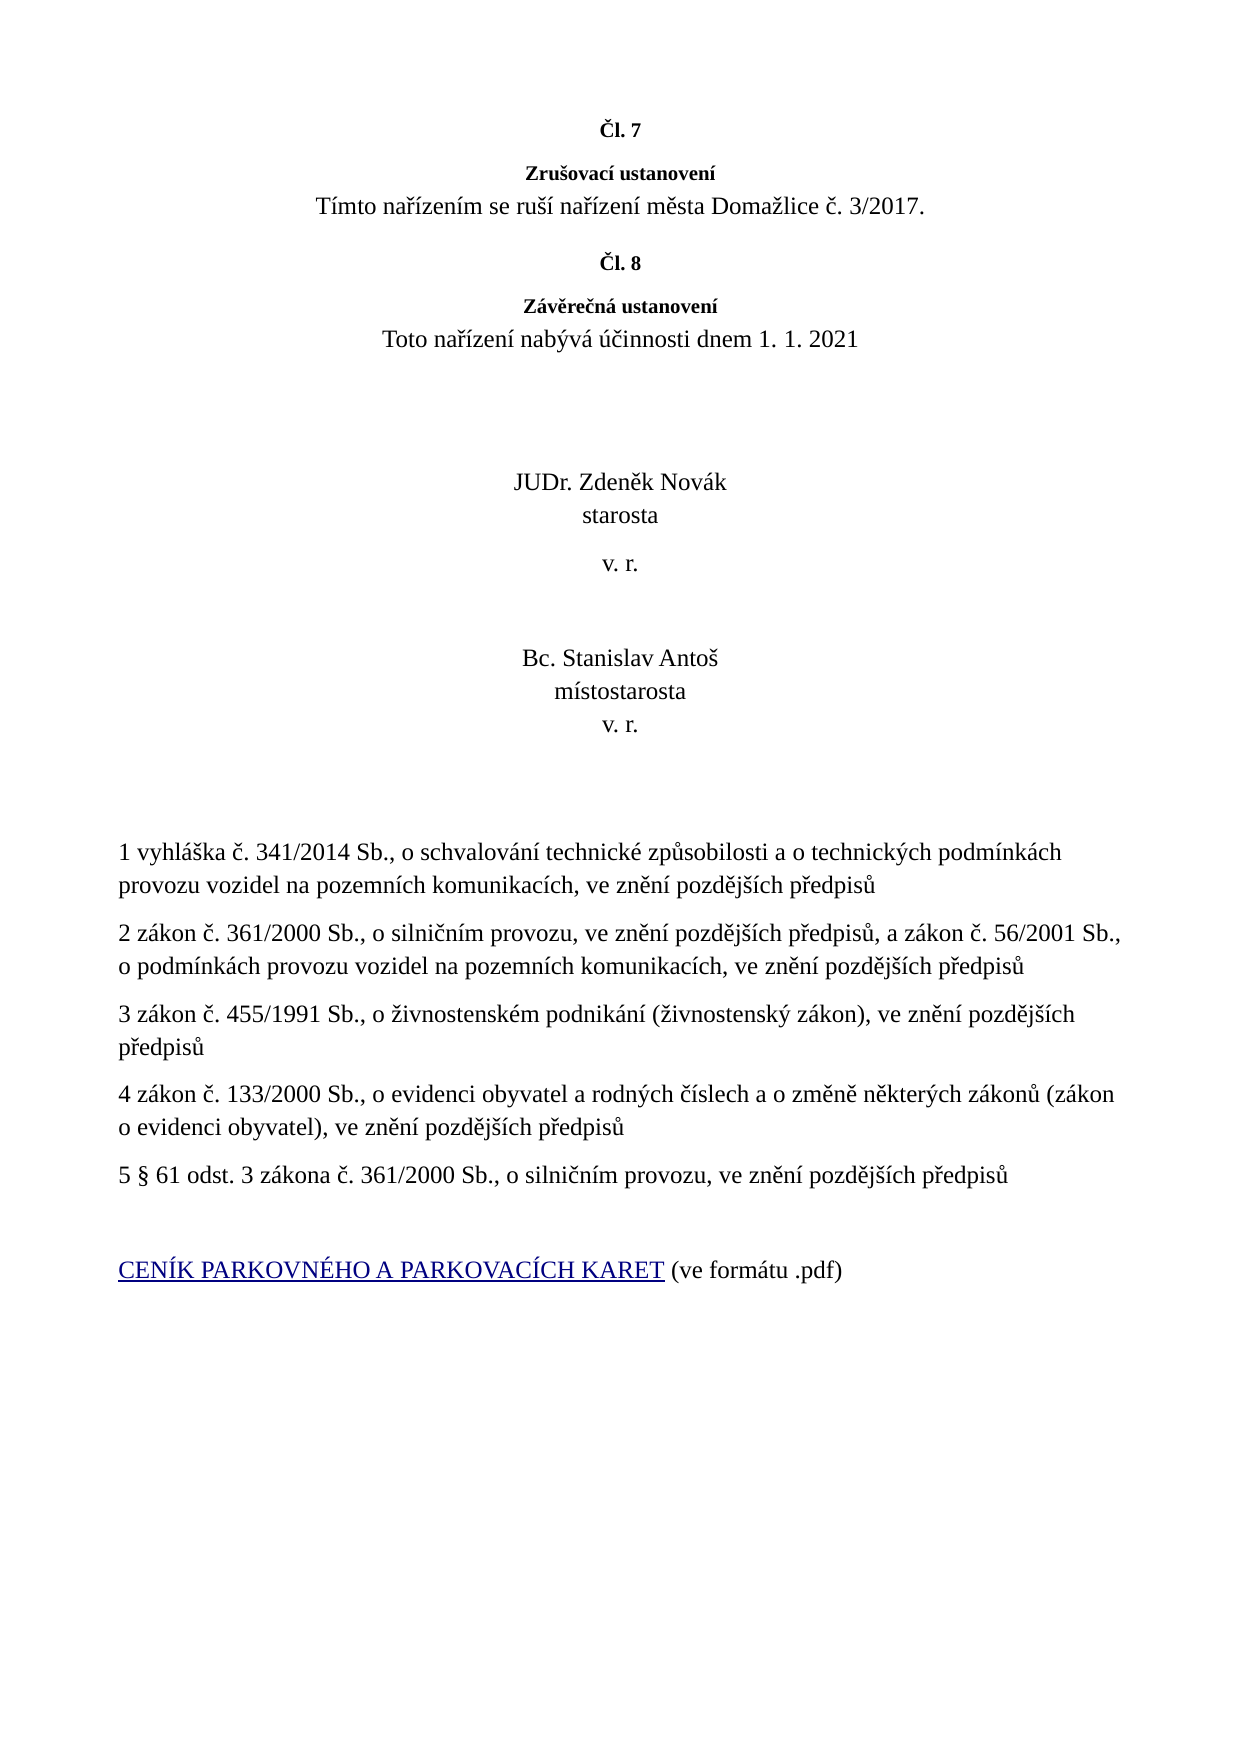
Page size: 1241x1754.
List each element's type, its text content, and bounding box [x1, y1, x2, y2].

text 4 zákon č. 133/2000 Sb., o evidenci obyvatel a rodných číslech a o změně některých zákonů (zákon o evidenci obyvatel), ve znění pozdějších předpisů [118, 1079, 1122, 1141]
subtitle Čl. 7 [118, 118, 1122, 142]
text 3 zákon č. 455/1991 Sb., o živnostenském podnikání (živnostenský zákon), ve znění pozdějších předpisů [118, 999, 1122, 1060]
text 1 vyhláška č. 341/2014 Sb., o schvalování technické způsobilosti a o technických podmínkách provozu vozidel na pozemních komunikacích, ve znění pozdějších předpisů [118, 837, 1122, 899]
text CENÍK PARKOVNÉHO A PARKOVACÍCH KARET (ve formátu .pdf) [118, 1255, 1122, 1284]
text 2 zákon č. 361/2000 Sb., o silničním provozu, ve znění pozdějších předpisů, a zákon č. 56/2001 Sb., o podmínkách provozu vozidel na pozemních komunikacích, ve znění pozdějších předpisů [118, 918, 1122, 980]
subtitle Závěrečná ustanovení [118, 294, 1122, 318]
text Tímto nařízením se ruší nařízení města Domažlice č. 3/2017. [118, 191, 1122, 220]
text v. r. [118, 548, 1122, 577]
text JUDr. Zdeněk Novák starosta [118, 467, 1122, 529]
text 5 § 61 odst. 3 zákona č. 361/2000 Sb., o silničním provozu, ve znění pozdějších předpisů [118, 1160, 1122, 1189]
text Toto nařízení nabývá účinnosti dnem 1. 1. 2021 [118, 324, 1122, 353]
subtitle Čl. 8 [118, 251, 1122, 275]
text Bc. Stanislav Antoš místostarosta v. r. [118, 643, 1122, 771]
subtitle Zrušovací ustanovení [118, 161, 1122, 185]
